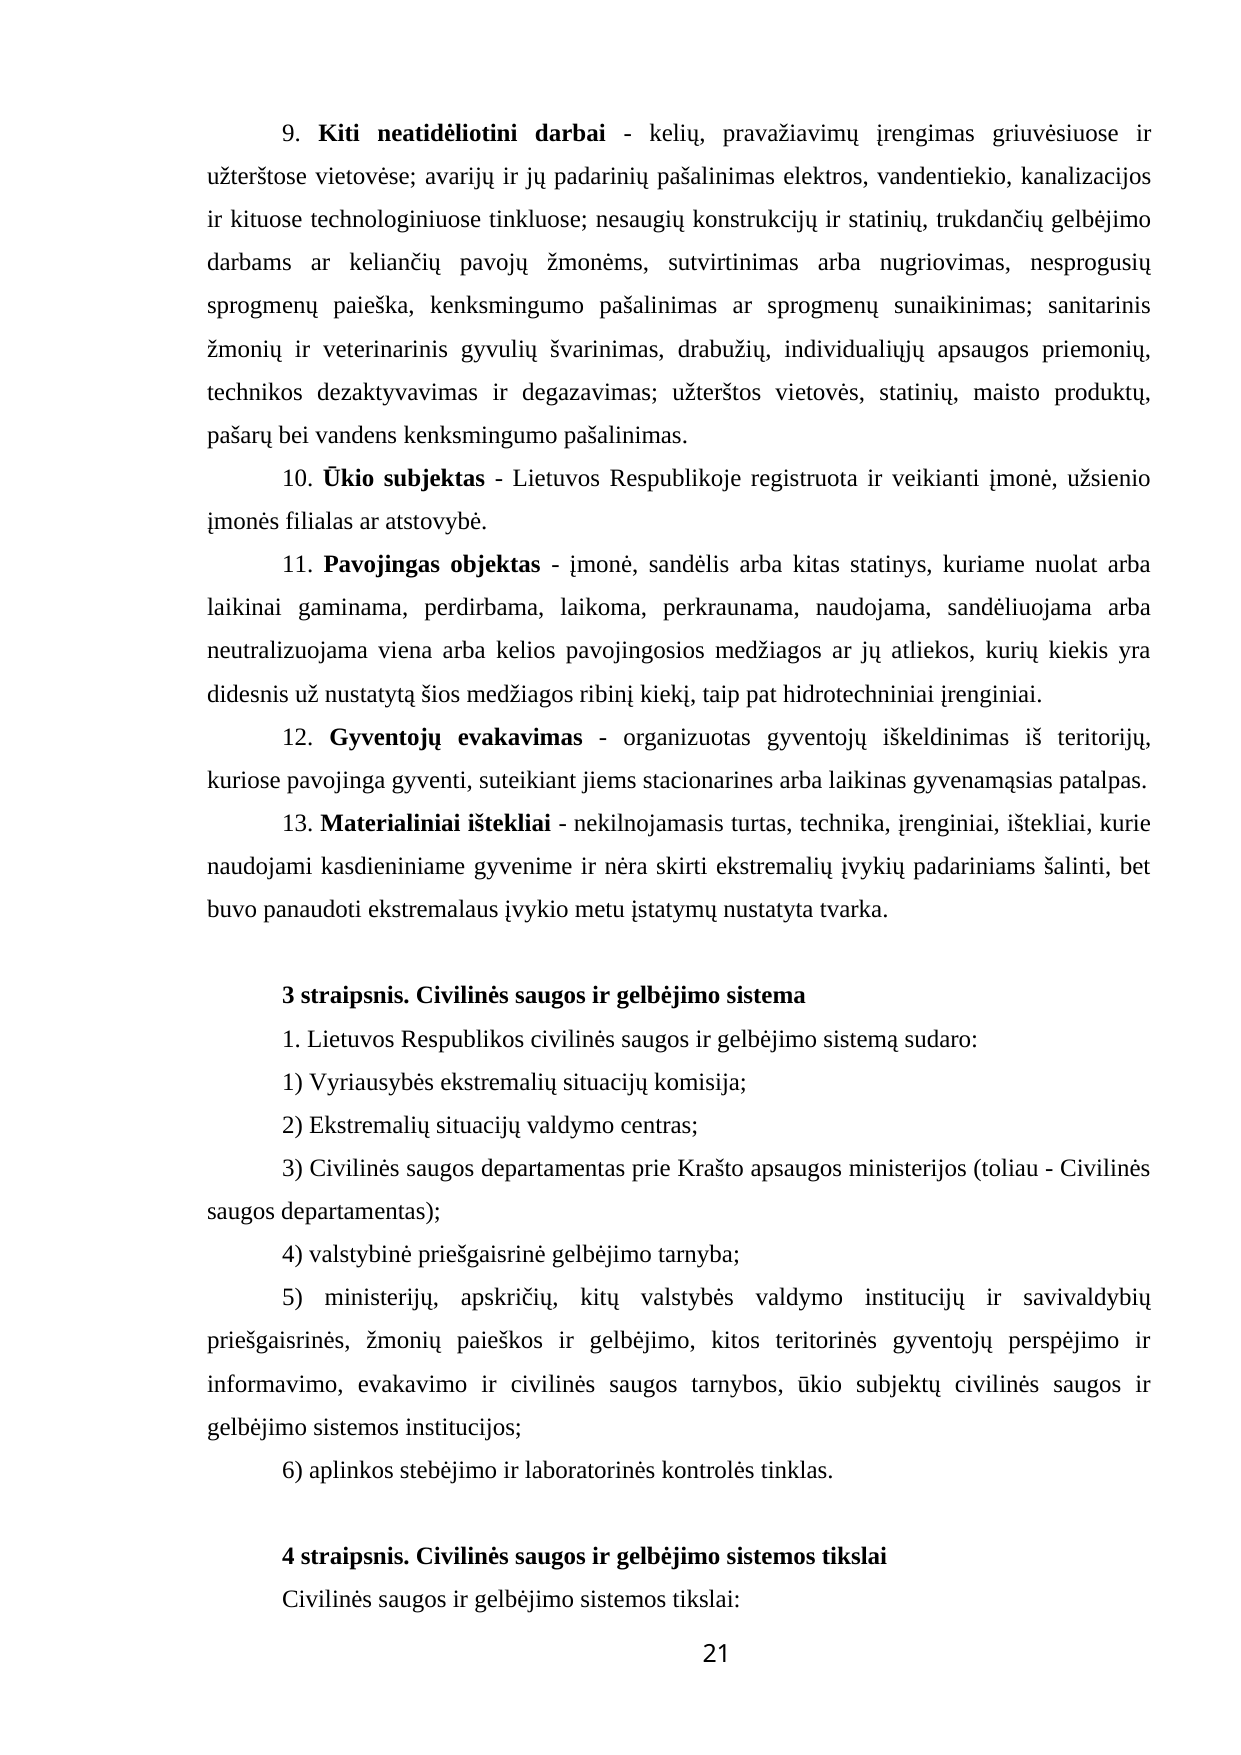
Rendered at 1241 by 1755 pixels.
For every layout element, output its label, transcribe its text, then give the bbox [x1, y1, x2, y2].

text 4) valstybinė priešgaisrinė gelbėjimo tarnyba; [207, 1239, 1152, 1268]
text 1. Lietuvos Respublikos civilinės saugos ir gelbėjimo sistemą sudaro: [207, 1024, 1152, 1052]
text 3 straipsnis. Civilinės saugos ir gelbėjimo sistema [207, 981, 1152, 1009]
text 11. Pavojingas objektas - įmonė, sandėlis arba kitas statinys, kuriame nuolat arba laikinai gaminama, perdirbama, laikoma, perkraunama, naudojama, sandėliuojama arba neutralizuojama viena arba kelios pavojingosios medžiagos ar jų atliekos, kurių kiekis yra didesnis už nustatytą šios medžiagos ribinį kiekį, taip pat hidrotechniniai įrenginiai. [207, 549, 1152, 707]
text 13. Materialiniai ištekliai - nekilnojamasis turtas, technika, įrenginiai, ištekliai, kurie naudojami kasdieniniame gyvenime ir nėra skirti ekstremalių įvykių padariniams šalinti, bet buvo panaudoti ekstremalaus įvykio metu įstatymų nustatyta tvarka. [207, 808, 1152, 923]
text 3) Civilinės saugos departamentas prie Krašto apsaugos ministerijos (toliau - Civilinės saugos departamentas); [207, 1153, 1152, 1225]
text 9. Kiti neatidėliotini darbai - kelių, pravažiavimų įrengimas griuvėsiuose ir užterštose vietovėse; avarijų ir jų padarinių pašalinimas elektros, vandentiekio, kanalizacijos ir kituose technologiniuose tinkluose; nesaugių konstrukcijų ir statinių, trukdančių gelbėjimo darbams ar keliančių pavojų žmonėms, sutvirtinimas arba nugriovimas, nesprogusių sprogmenų paieška, kenksmingumo pašalinimas ar sprogmenų sunaikinimas; sanitarinis žmonių ir veterinarinis gyvulių švarinimas, drabužių, individualiųjų apsaugos priemonių, technikos dezaktyvavimas ir degazavimas; užterštos vietovės, statinių, maisto produktų, pašarų bei vandens kenksmingumo pašalinimas. [207, 118, 1152, 449]
text 12. Gyventojų evakavimas - organizuotas gyventojų iškeldinimas iš teritorijų, kuriose pavojinga gyventi, suteikiant jiems stacionarines arba laikinas gyvenamąsias patalpas. [207, 722, 1152, 794]
text 2) Ekstremalių situacijų valdymo centras; [207, 1110, 1152, 1139]
text 4 straipsnis. Civilinės saugos ir gelbėjimo sistemos tikslai [207, 1541, 1152, 1570]
text 10. Ūkio subjektas - Lietuvos Respublikoje registruota ir veikianti įmonė, užsienio įmonės filialas ar atstovybė. [207, 463, 1152, 535]
text 6) aplinkos stebėjimo ir laboratorinės kontrolės tinklas. [207, 1455, 1152, 1484]
text 1) Vyriausybės ekstremalių situacijų komisija; [207, 1067, 1152, 1096]
text 5) ministerijų, apskričių, kitų valstybės valdymo institucijų ir savivaldybių priešgaisrinės, žmonių paieškos ir gelbėjimo, kitos teritorinės gyventojų perspėjimo ir informavimo, evakavimo ir civilinės saugos tarnybos, ūkio subjektų civilinės saugos ir gelbėjimo sistemos institucijos; [207, 1282, 1152, 1441]
text Civilinės saugos ir gelbėjimo sistemos tikslai: [207, 1584, 1152, 1613]
